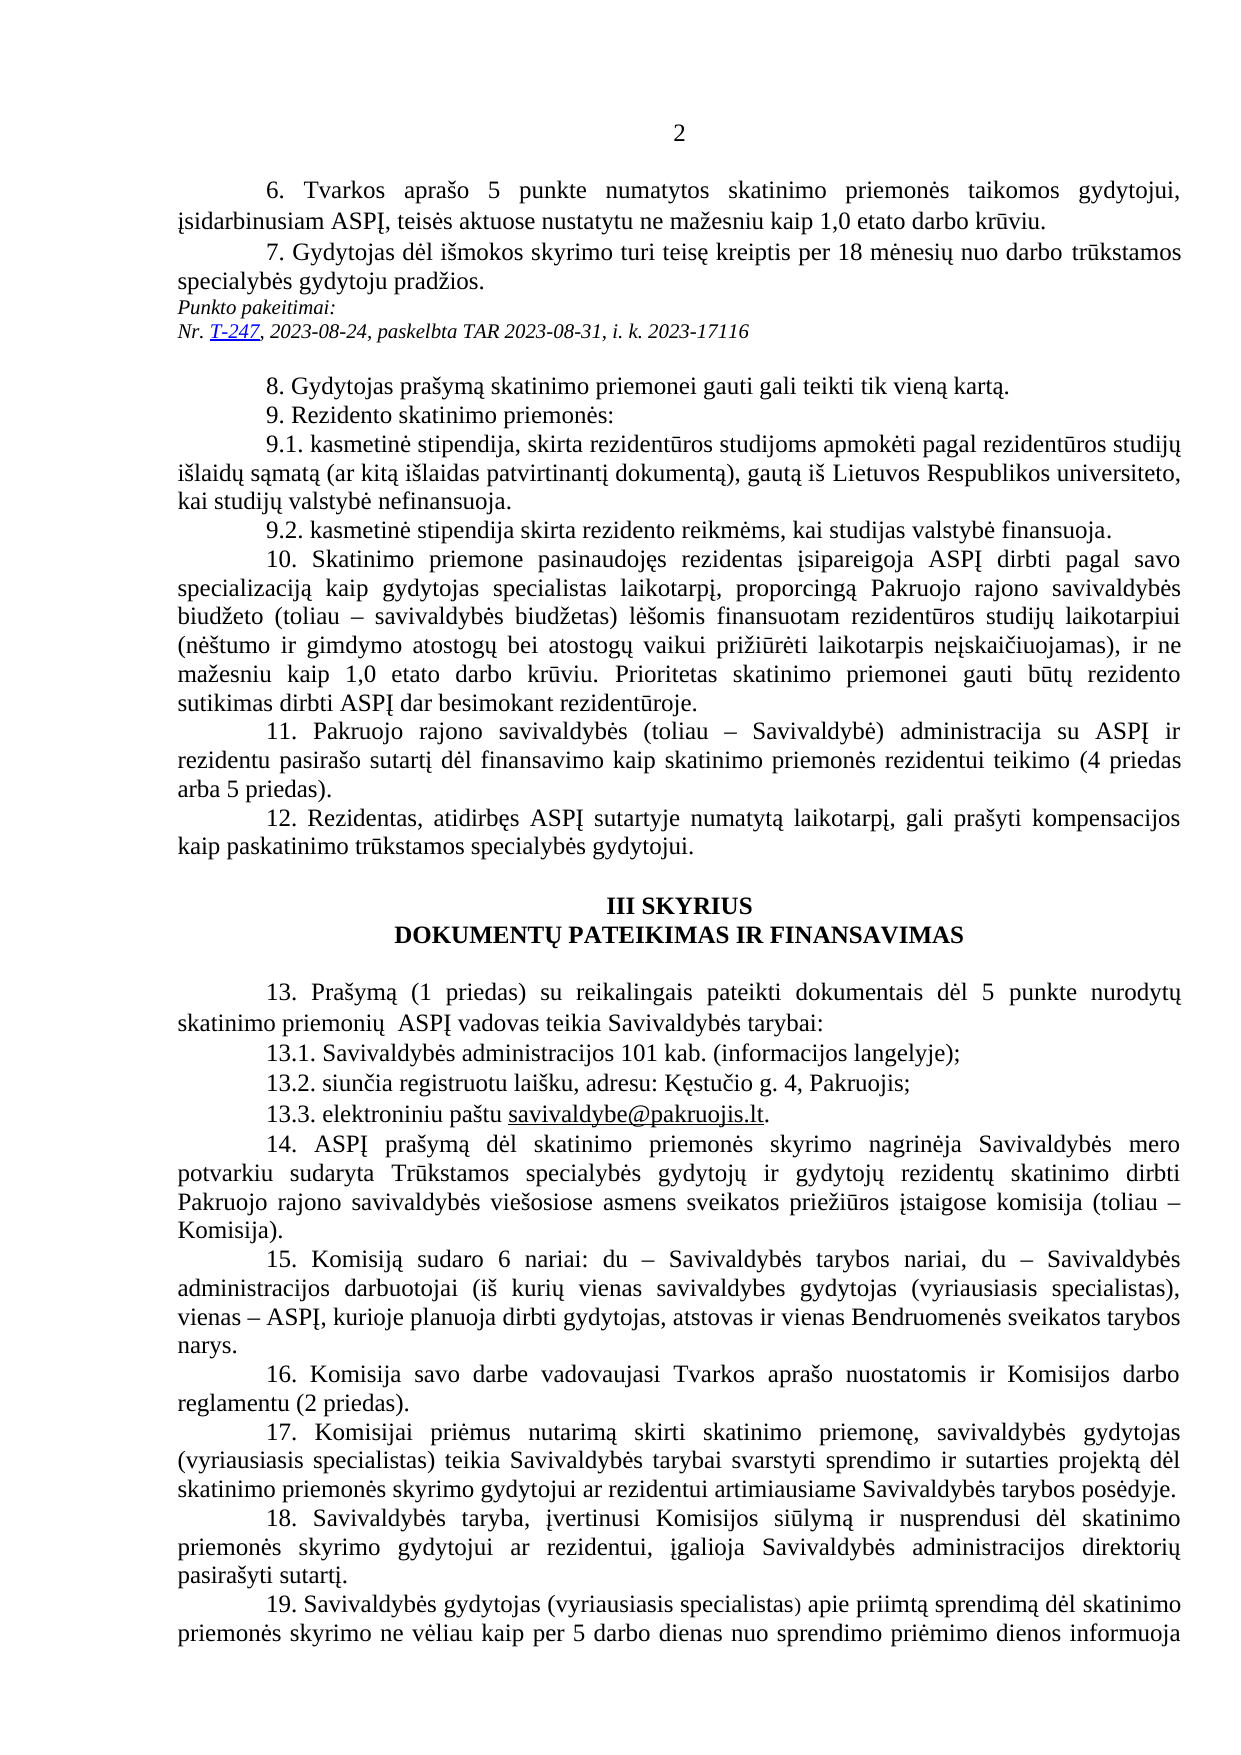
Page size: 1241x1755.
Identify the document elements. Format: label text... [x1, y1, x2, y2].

text 7. Gydytojas dėl išmokos skyrimo turi teisę kreiptis per 18 mėnesių nuo darbo trūkstamos specialybės gydytoju pradžios. [177, 237, 1181, 294]
text 9.1. kasmetinė stipendija, skirta rezidentūros studijoms apmokėti pagal rezidentūros studijų išlaidų sąmatą (ar kitą išlaidas patvirtinantį dokumentą), gautą iš Lietuvos Respublikos universiteto, kai studijų valstybė nefinansuoja. [177, 429, 1181, 515]
text 9. Rezidento skatinimo priemonės: [177, 400, 1181, 429]
text 17. Komisijai priėmus nutarimą skirti skatinimo priemonę, savivaldybės gydytojas (vyriausiasis specialistas) teikia Savivaldybės tarybai svarstyti sprendimo ir sutarties projektą dėl skatinimo priemonės skyrimo gydytojui ar rezidentui artimiausiame Savivaldybės tarybos posėdyje. [177, 1417, 1181, 1503]
text 14. ASPĮ prašymą dėl skatinimo priemonės skyrimo nagrinėja Savivaldybės mero potvarkiu sudaryta Trūkstamos specialybės gydytojų ir gydytojų rezidentų skatinimo dirbti Pakruojo rajono savivaldybės viešosiose asmens sveikatos priežiūros įstaigose komisija (toliau – Komisija). [177, 1129, 1181, 1244]
text 10. Skatinimo priemone pasinaudojęs rezidentas įsipareigoja ASPĮ dirbti pagal savo specializaciją kaip gydytojas specialistas laikotarpį, proporcingą Pakruojo rajono savivaldybės biudžeto (toliau – savivaldybės biudžetas) lėšomis finansuotam rezidentūros studijų laikotarpiui (nėštumo ir gimdymo atostogų bei atostogų vaikui prižiūrėti laikotarpis neįskaičiuojamas), ir ne mažesniu kaip 1,0 etato darbo krūviu. Prioritetas skatinimo priemonei gauti būtų rezidento sutikimas dirbti ASPĮ dar besimokant rezidentūroje. [177, 544, 1181, 716]
text DOKUMENTŲ PATEIKIMAS IR FINANSAVIMAS [177, 920, 1181, 948]
text 13.1. Savivaldybės administracijos 101 kab. (informacijos langelyje); [177, 1038, 1181, 1067]
text 13.2. siunčia registruotu laišku, adresu: Kęstučio g. 4, Pakruojis; [177, 1068, 1181, 1097]
text 9.2. kasmetinė stipendija skirta rezidento reikmėms, kai studijas valstybė finansuoja. [177, 515, 1181, 544]
text III SKYRIUS [177, 891, 1181, 920]
text 12. Rezidentas, atidirbęs ASPĮ sutartyje numatytą laikotarpį, gali prašyti kompensacijos kaip paskatinimo trūkstamos specialybės gydytojui. [177, 803, 1181, 860]
text 6. Tvarkos aprašo 5 punkte numatytos skatinimo priemonės taikomos gydytojui, įsidarbinusiam ASPĮ, teisės aktuose nustatytu ne mažesniu kaip 1,0 etato darbo krūviu. [177, 176, 1181, 235]
text 13. Prašymą (1 priedas) su reikalingais pateikti dokumentais dėl 5 punkte nurodytų skatinimo priemonių ASPĮ vadovas teikia Savivaldybės tarybai: [177, 977, 1181, 1036]
text Punkto pakeitimai: [177, 294, 1181, 319]
text 11. Pakruojo rajono savivaldybės (toliau – Savivaldybė) administracija su ASPĮ ir rezidentu pasirašo sutartį dėl finansavimo kaip skatinimo priemonės rezidentui teikimo (4 priedas arba 5 priedas). [177, 716, 1181, 803]
text 8. Gydytojas prašymą skatinimo priemonei gauti gali teikti tik vieną kartą. [177, 371, 1181, 400]
text 18. Savivaldybės taryba, įvertinusi Komisijos siūlymą ir nusprendusi dėl skatinimo priemonės skyrimo gydytojui ar rezidentui, įgalioja Savivaldybės administracijos direktorių pasirašyti sutartį. [177, 1503, 1181, 1589]
text 16. Komisija savo darbe vadovaujasi Tvarkos aprašo nuostatomis ir Komisijos darbo reglamentu (2 priedas). [177, 1359, 1181, 1417]
text 15. Komisiją sudaro 6 nariai: du – Savivaldybės tarybos nariai, du – Savivaldybės administracijos darbuotojai (iš kurių vienas savivaldybes gydytojas (vyriausiasis specialistas), vienas – ASPĮ, kurioje planuoja dirbti gydytojas, atstovas ir vienas Bendruomenės sveikatos tarybos narys. [177, 1244, 1181, 1359]
text 19. Savivaldybės gydytojas (vyriausiasis specialistas) apie priimtą sprendimą dėl skatinimo priemonės skyrimo ne vėliau kaip per 5 darbo dienas nuo sprendimo priėmimo dienos informuoja [177, 1589, 1181, 1647]
text 13.3. elektroniniu paštu savivaldybe@pakruojis.lt. [177, 1099, 1181, 1128]
text Nr. T-247, 2023-08-24, paskelbta TAR 2023-08-31, i. k. 2023-17116 [177, 319, 1181, 343]
